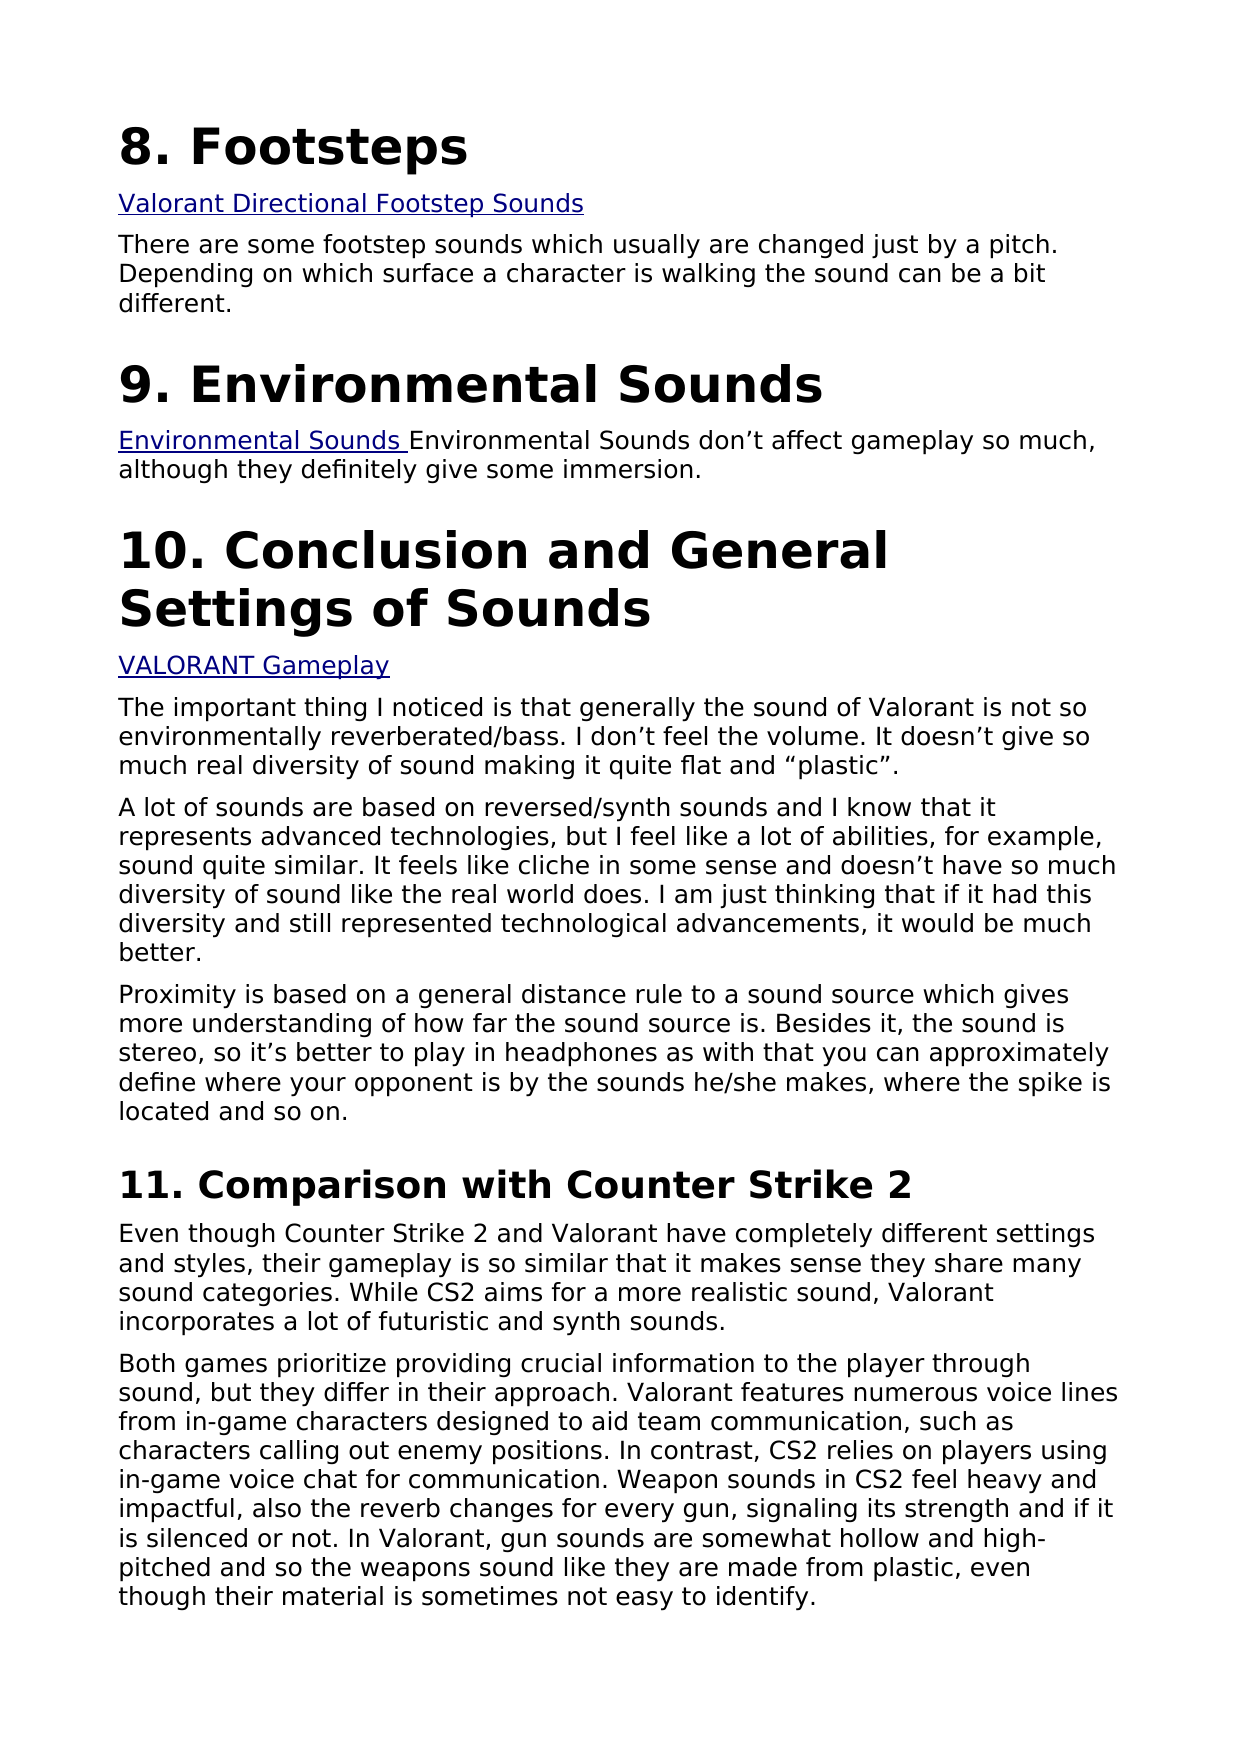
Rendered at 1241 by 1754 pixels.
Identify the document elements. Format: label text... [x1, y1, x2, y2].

subtitle 9. Environmental Sounds [118, 356, 1122, 414]
text Valorant Directional Footstep Sounds [118, 189, 1122, 218]
text Even though Counter Strike 2 and Valorant have completely different settings and styles, their gameplay is so similar that it makes sense they share many sound categories. While CS2 aims for a more realistic sound, Valorant incorporates a lot of futuristic and synth sounds. [118, 1220, 1122, 1336]
text VALORANT Gameplay [118, 651, 1122, 680]
text The important thing I noticed is that generally the sound of Valorant is not so environmentally reverberated/bass. I don’t feel the volume. It doesn’t give so much real diversity of sound making it quite flat and “plastic”. [118, 693, 1122, 780]
subtitle 11. Comparison with Counter Strike 2 [118, 1163, 1122, 1207]
text Both games prioritize providing crucial information to the player through sound, but they differ in their approach. Valorant features numerous voice lines from in-game characters designed to aid team communication, such as characters calling out enemy positions. In contrast, CS2 relies on players using in-game voice chat for communication. Weapon sounds in CS2 feel heavy and impactful, also the reverb changes for every gun, signaling its strength and if it is silenced or not. In Valorant, gun sounds are somewhat hollow and high-pitched and so the weapons sound like they are made from plastic, even though their material is sometimes not easy to identify. [118, 1349, 1122, 1611]
text A lot of sounds are based on reversed/synth sounds and I know that it represents advanced technologies, but I feel like a lot of abilities, for example, sound quite similar. It feels like cliche in some sense and doesn’t have so much diversity of sound like the real world does. I am just thinking that if it had this diversity and still represented technological advancements, it would be much better. [118, 793, 1122, 968]
subtitle 8. Footsteps [118, 118, 1122, 176]
subtitle 10. Conclusion and General Settings of Sounds [118, 522, 1122, 638]
text There are some footstep sounds which usually are changed just by a pitch. Depending on which surface a character is walking the sound can be a bit different. [118, 231, 1122, 318]
text Environmental Sounds Environmental Sounds don’t affect gameplay so much, although they definitely give some immersion. [118, 426, 1122, 484]
text Proximity is based on a general distance rule to a sound source which gives more understanding of how far the sound source is. Besides it, the sound is stereo, so it’s better to play in headphones as with that you can approximately define where your opponent is by the sounds he/she makes, where the spike is located and so on. [118, 980, 1122, 1126]
